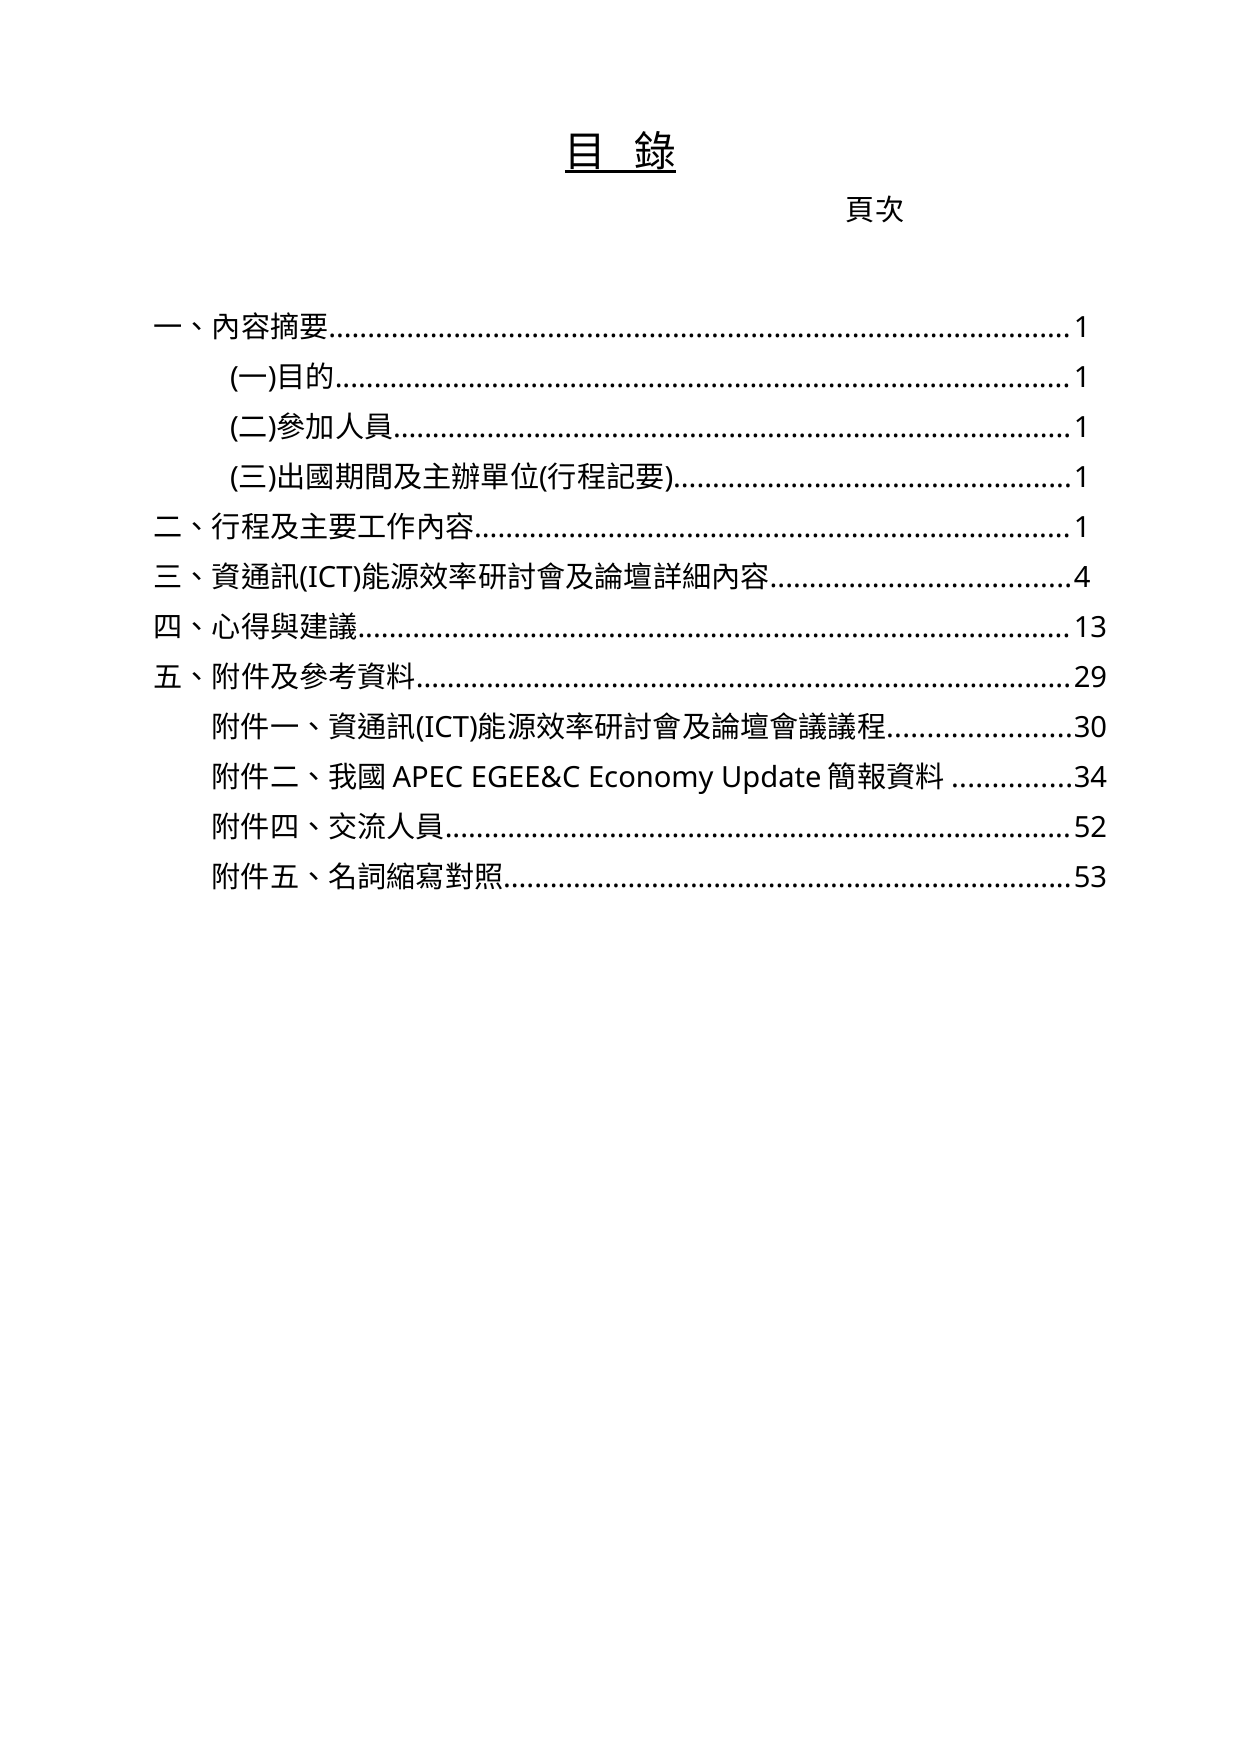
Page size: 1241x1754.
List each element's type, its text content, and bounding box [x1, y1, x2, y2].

text 目 錄 [118, 118, 1122, 178]
text 附件四、交流人員 52 [211, 796, 1125, 846]
text 四、心得與建議 13 [153, 596, 1125, 646]
text 一、內容摘要 1 [153, 296, 1125, 346]
text (三)出國期間及主辦單位(行程記要) 1 [230, 446, 1125, 496]
text 附件五、名詞縮寫對照 53 [211, 846, 1125, 896]
text (一)目的 1 [230, 346, 1125, 396]
text 三、資通訊(ICT)能源效率研討會及論壇詳細內容 4 [153, 546, 1125, 596]
text 附件一、資通訊(ICT)能源效率研討會及論壇會議議程 30 [211, 696, 1125, 746]
text (二)參加人員 1 [230, 396, 1125, 446]
text 二、行程及主要工作內容 1 [153, 496, 1125, 546]
text 頁次 [118, 178, 1122, 228]
text 附件二、我國APEC EGEE&C Economy Update簡報資料 34 [211, 746, 1125, 796]
text 五、附件及參考資料 29 [153, 646, 1125, 696]
